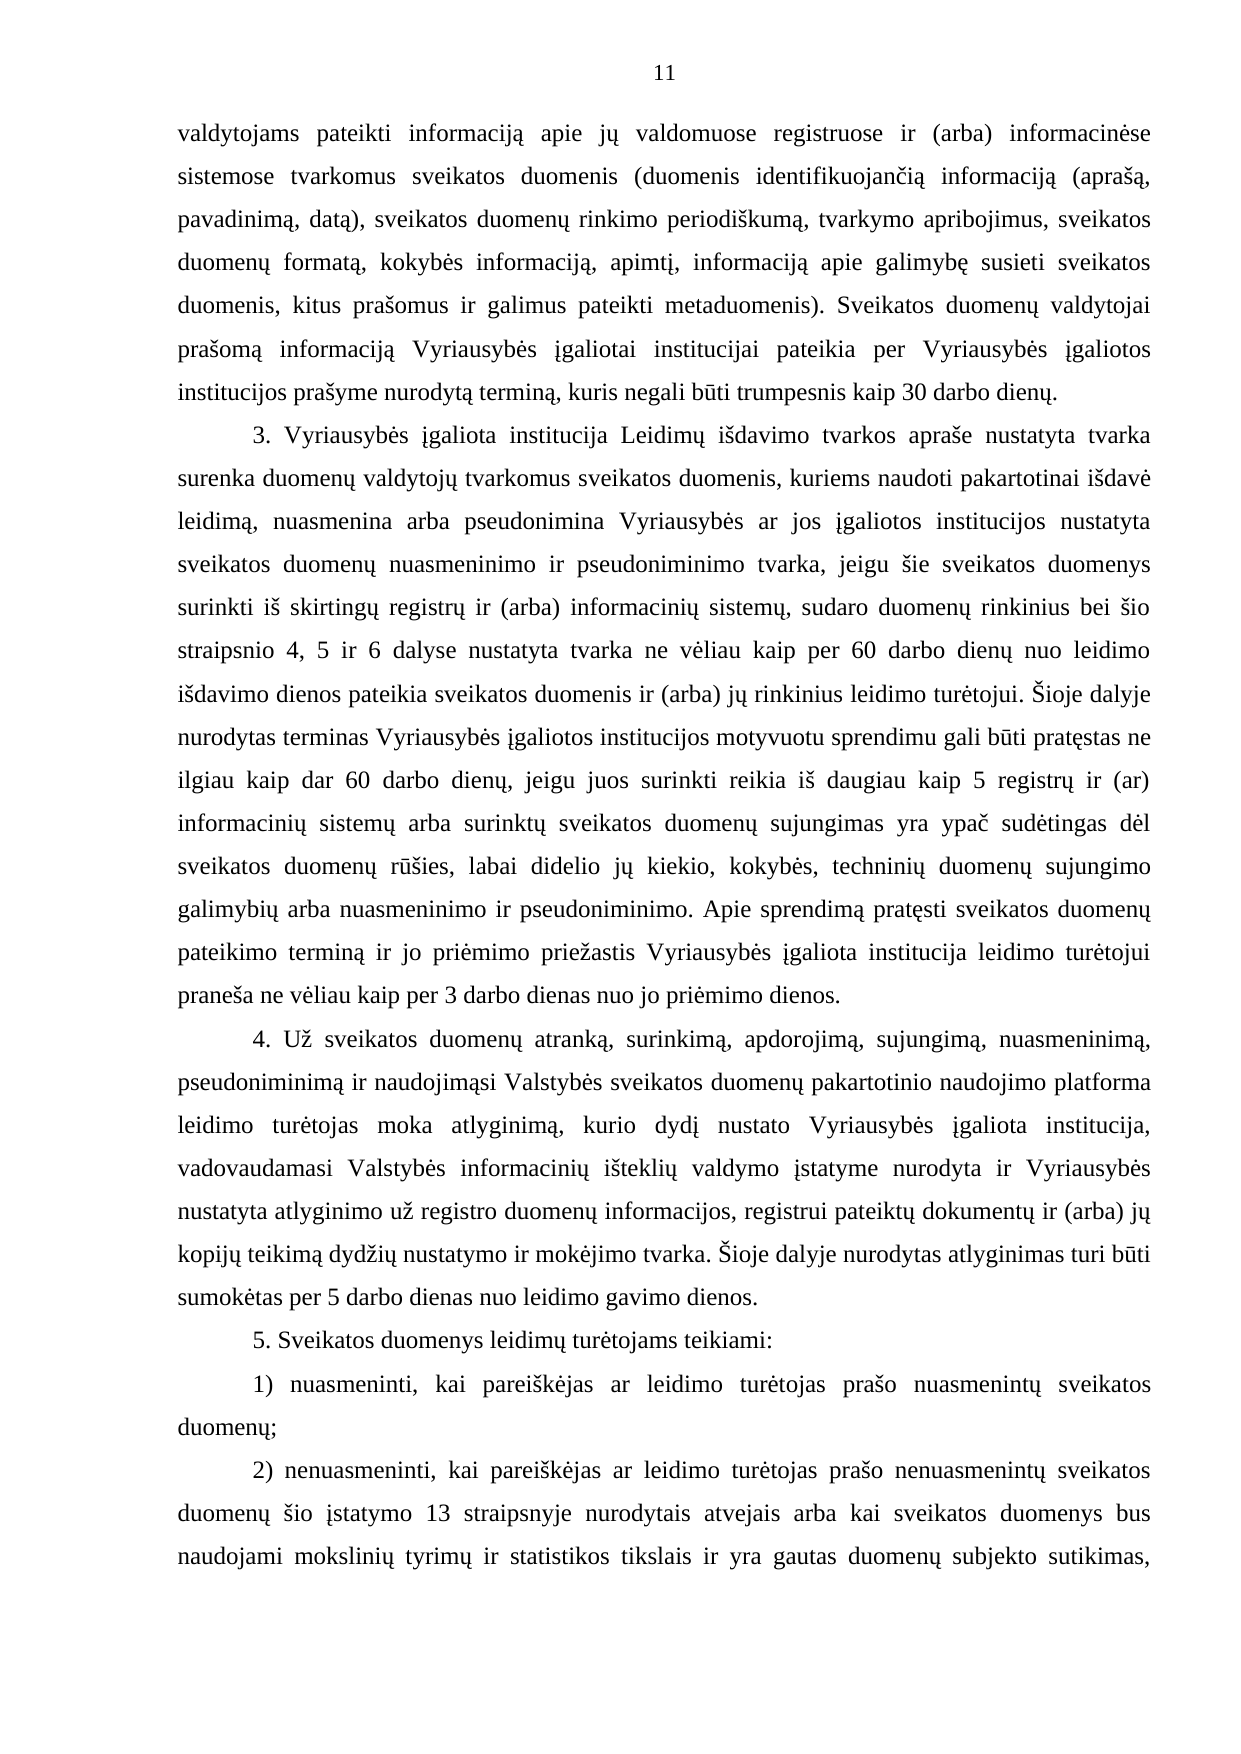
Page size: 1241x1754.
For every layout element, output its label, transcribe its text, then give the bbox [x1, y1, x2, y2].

text 1) nuasmeninti, kai pareiškėjas ar leidimo turėtojas prašo nuasmenintų sveikatos duomenų; [177, 1369, 1152, 1441]
text 2) nenuasmeninti, kai pareiškėjas ar leidimo turėtojas prašo nenuasmenintų sveikatos duomenų šio įstatymo 13 straipsnyje nurodytais atvejais arba kai sveikatos duomenys bus naudojami mokslinių tyrimų ir statistikos tikslais ir yra gautas duomenų subjekto sutikimas, [177, 1455, 1152, 1570]
text 4. Už sveikatos duomenų atranką, surinkimą, apdorojimą, sujungimą, nuasmeninimą, pseudoniminimą ir naudojimąsi Valstybės sveikatos duomenų pakartotinio naudojimo platforma leidimo turėtojas moka atlyginimą, kurio dydį nustato Vyriausybės įgaliota institucija, vadovaudamasi Valstybės informacinių išteklių valdymo įstatyme nurodyta ir Vyriausybės nustatyta atlyginimo už registro duomenų informacijos, registrui pateiktų dokumentų ir (arba) jų kopijų teikimą dydžių nustatymo ir mokėjimo tvarka. Šioje dalyje nurodytas atlyginimas turi būti sumokėtas per 5 darbo dienas nuo leidimo gavimo dienos. [177, 1024, 1152, 1311]
text 3. Vyriausybės įgaliota institucija Leidimų išdavimo tvarkos apraše nustatyta tvarka surenka duomenų valdytojų tvarkomus sveikatos duomenis, kuriems naudoti pakartotinai išdavė leidimą, nuasmenina arba pseudonimina Vyriausybės ar jos įgaliotos institucijos nustatyta sveikatos duomenų nuasmeninimo ir pseudoniminimo tvarka, jeigu šie sveikatos duomenys surinkti iš skirtingų registrų ir (arba) informacinių sistemų, sudaro duomenų rinkinius bei šio straipsnio 4, 5 ir 6 dalyse nustatyta tvarka ne vėliau kaip per 60 darbo dienų nuo leidimo išdavimo dienos pateikia sveikatos duomenis ir (arba) jų rinkinius leidimo turėtojui. Šioje dalyje nurodytas terminas Vyriausybės įgaliotos institucijos motyvuotu sprendimu gali būti pratęstas ne ilgiau kaip dar 60 darbo dienų, jeigu juos surinkti reikia iš daugiau kaip 5 registrų ir (ar) informacinių sistemų arba surinktų sveikatos duomenų sujungimas yra ypač sudėtingas dėl sveikatos duomenų rūšies, labai didelio jų kiekio, kokybės, techninių duomenų sujungimo galimybių arba nuasmeninimo ir pseudoniminimo. Apie sprendimą pratęsti sveikatos duomenų pateikimo terminą ir jo priėmimo priežastis Vyriausybės įgaliota institucija leidimo turėtojui praneša ne vėliau kaip per 3 darbo dienas nuo jo priėmimo dienos. [177, 420, 1152, 1009]
text 5. Sveikatos duomenys leidimų turėtojams teikiami: [177, 1326, 1152, 1354]
text valdytojams pateikti informaciją apie jų valdomuose registruose ir (arba) informacinėse sistemose tvarkomus sveikatos duomenis (duomenis identifikuojančią informaciją (aprašą, pavadinimą, datą), sveikatos duomenų rinkimo periodiškumą, tvarkymo apribojimus, sveikatos duomenų formatą, kokybės informaciją, apimtį, informaciją apie galimybę susieti sveikatos duomenis, kitus prašomus ir galimus pateikti metaduomenis). Sveikatos duomenų valdytojai prašomą informaciją Vyriausybės įgaliotai institucijai pateikia per Vyriausybės įgaliotos institucijos prašyme nurodytą terminą, kuris negali būti trumpesnis kaip 30 darbo dienų. [177, 118, 1152, 406]
